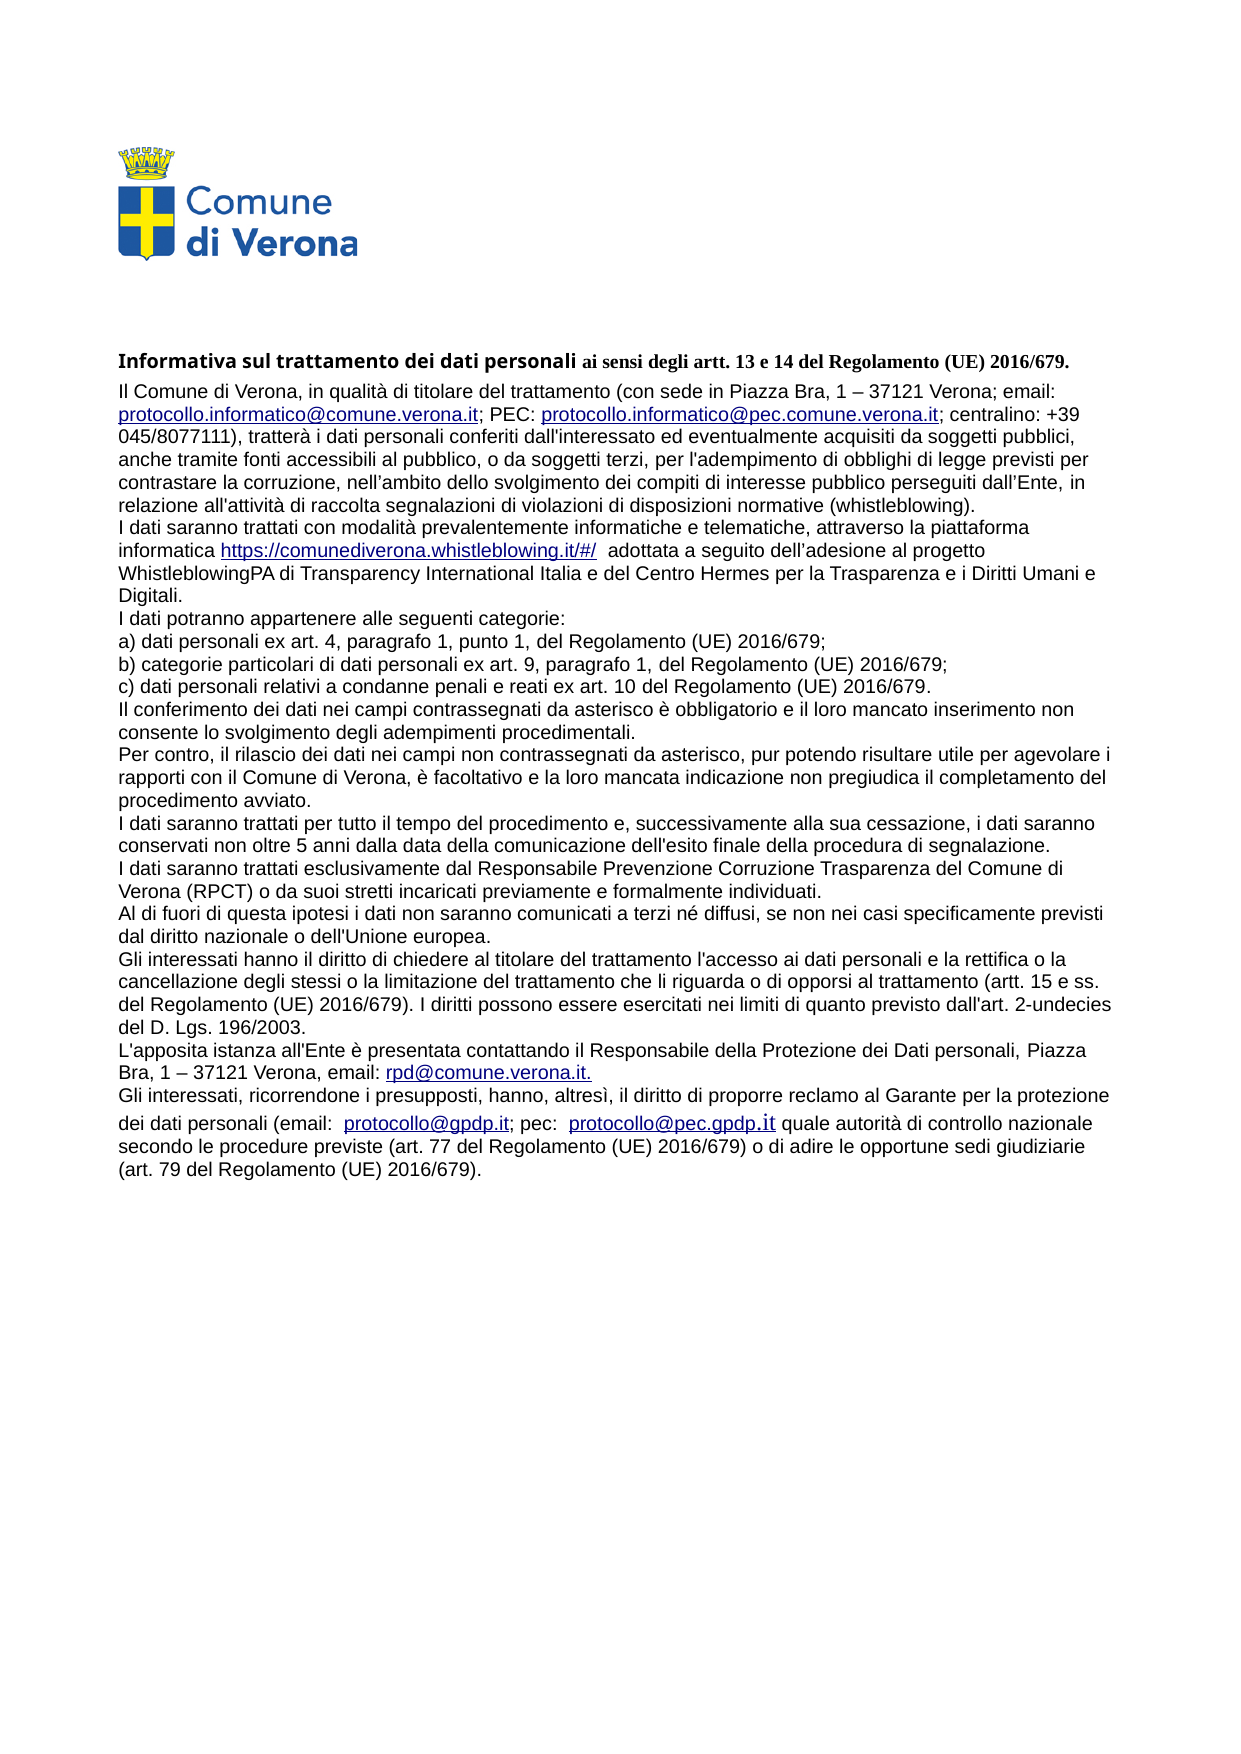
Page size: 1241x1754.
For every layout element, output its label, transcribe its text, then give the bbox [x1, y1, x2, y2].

text Informativa sul trattamento dei dati personali ai sensi degli artt. 13 e 14 del Regolamento (UE) 2016/679. [118, 347, 1122, 374]
text c) dati personali relativi a condanne penali e reati ex art. 10 del Regolamento (UE) 2016/679. [118, 675, 1122, 698]
text I dati saranno trattati esclusivamente dal Responsabile Prevenzione Corruzione Trasparenza del Comune di Verona (RPCT) o da suoi stretti incaricati previamente e formalmente individuati. [118, 857, 1122, 902]
text b) categorie particolari di dati personali ex art. 9, paragrafo 1, del Regolamento (UE) 2016/679; [118, 652, 1122, 675]
text I dati saranno trattati per tutto il tempo del procedimento e, successivamente alla sua cessazione, i dati saranno conservati non oltre 5 anni dalla data della comunicazione dell'esito finale della procedura di segnalazione. [118, 811, 1122, 857]
text I dati saranno trattati con modalità prevalentemente informatiche e telematiche, attraverso la piattaforma informatica https://comunediverona.whistleblowing.it/#/ adottata a seguito dell’adesione al progetto WhistleblowingPA di Transparency International Italia e del Centro Hermes per la Trasparenza e i Diritti Umani e Digitali. [118, 516, 1122, 607]
text Per contro, il rilascio dei dati nei campi non contrassegnati da asterisco, pur potendo risultare utile per agevolare i rapporti con il Comune di Verona, è facoltativo e la loro mancata indicazione non pregiudica il completamento del procedimento avviato. [118, 743, 1122, 811]
text a) dati personali ex art. 4, paragrafo 1, punto 1, del Regolamento (UE) 2016/679; [118, 630, 1122, 652]
text Il Comune di Verona, in qualità di titolare del trattamento (con sede in Piazza Bra, 1 – 37121 Verona; email: protocollo.informatico@comune.verona.it; PEC: protocollo.informatico@pec.comune.verona.it; centralino: +39 045/8077111), tratterà i dati personali conferiti dall'interessato ed eventualmente acquisiti da soggetti pubblici, anche tramite fonti accessibili al pubblico, o da soggetti terzi, per l'adempimento di obblighi di legge previsti per contrastare la corruzione, nell’ambito dello svolgimento dei compiti di interesse pubblico perseguiti dall’Ente, in relazione all'attività di raccolta segnalazioni di violazioni di disposizioni normative (whistleblowing). [118, 380, 1122, 516]
text Al di fuori di questa ipotesi i dati non saranno comunicati a terzi né diffusi, se non nei casi specificamente previsti dal diritto nazionale o dell'Unione europea. Gli interessati hanno il diritto di chiedere al titolare del trattamento l'accesso ai dati personali e la rettifica o la cancellazione degli stessi o la limitazione del trattamento che li riguarda o di opporsi al trattamento (artt. 15 e ss. del Regolamento (UE) 2016/679). I diritti possono essere esercitati nei limiti di quanto previsto dall'art. 2-undecies del D. Lgs. 196/2003. [118, 902, 1122, 1038]
text Gli interessati, ricorrendone i presupposti, hanno, altresì, il diritto di proporre reclamo al Garante per la protezione dei dati personali (email: protocollo@gpdp.it; pec: protocollo@pec.gpdp.it quale autorità di controllo nazionale secondo le procedure previste (art. 77 del Regolamento (UE) 2016/679) o di adire le opportune sedi giudiziarie (art. 79 del Regolamento (UE) 2016/679). [118, 1084, 1122, 1181]
text Il conferimento dei dati nei campi contrassegnati da asterisco è obbligatorio e il loro mancato inserimento non consente lo svolgimento degli adempimenti procedimentali. [118, 698, 1122, 743]
text I dati potranno appartenere alle seguenti categorie: [118, 607, 1122, 630]
text L'apposita istanza all'Ente è presentata contattando il Responsabile della Protezione dei Dati personali, Piazza Bra, 1 – 37121 Verona, email: rpd@comune.verona.it. [118, 1038, 1122, 1084]
picture [118, 147, 358, 261]
